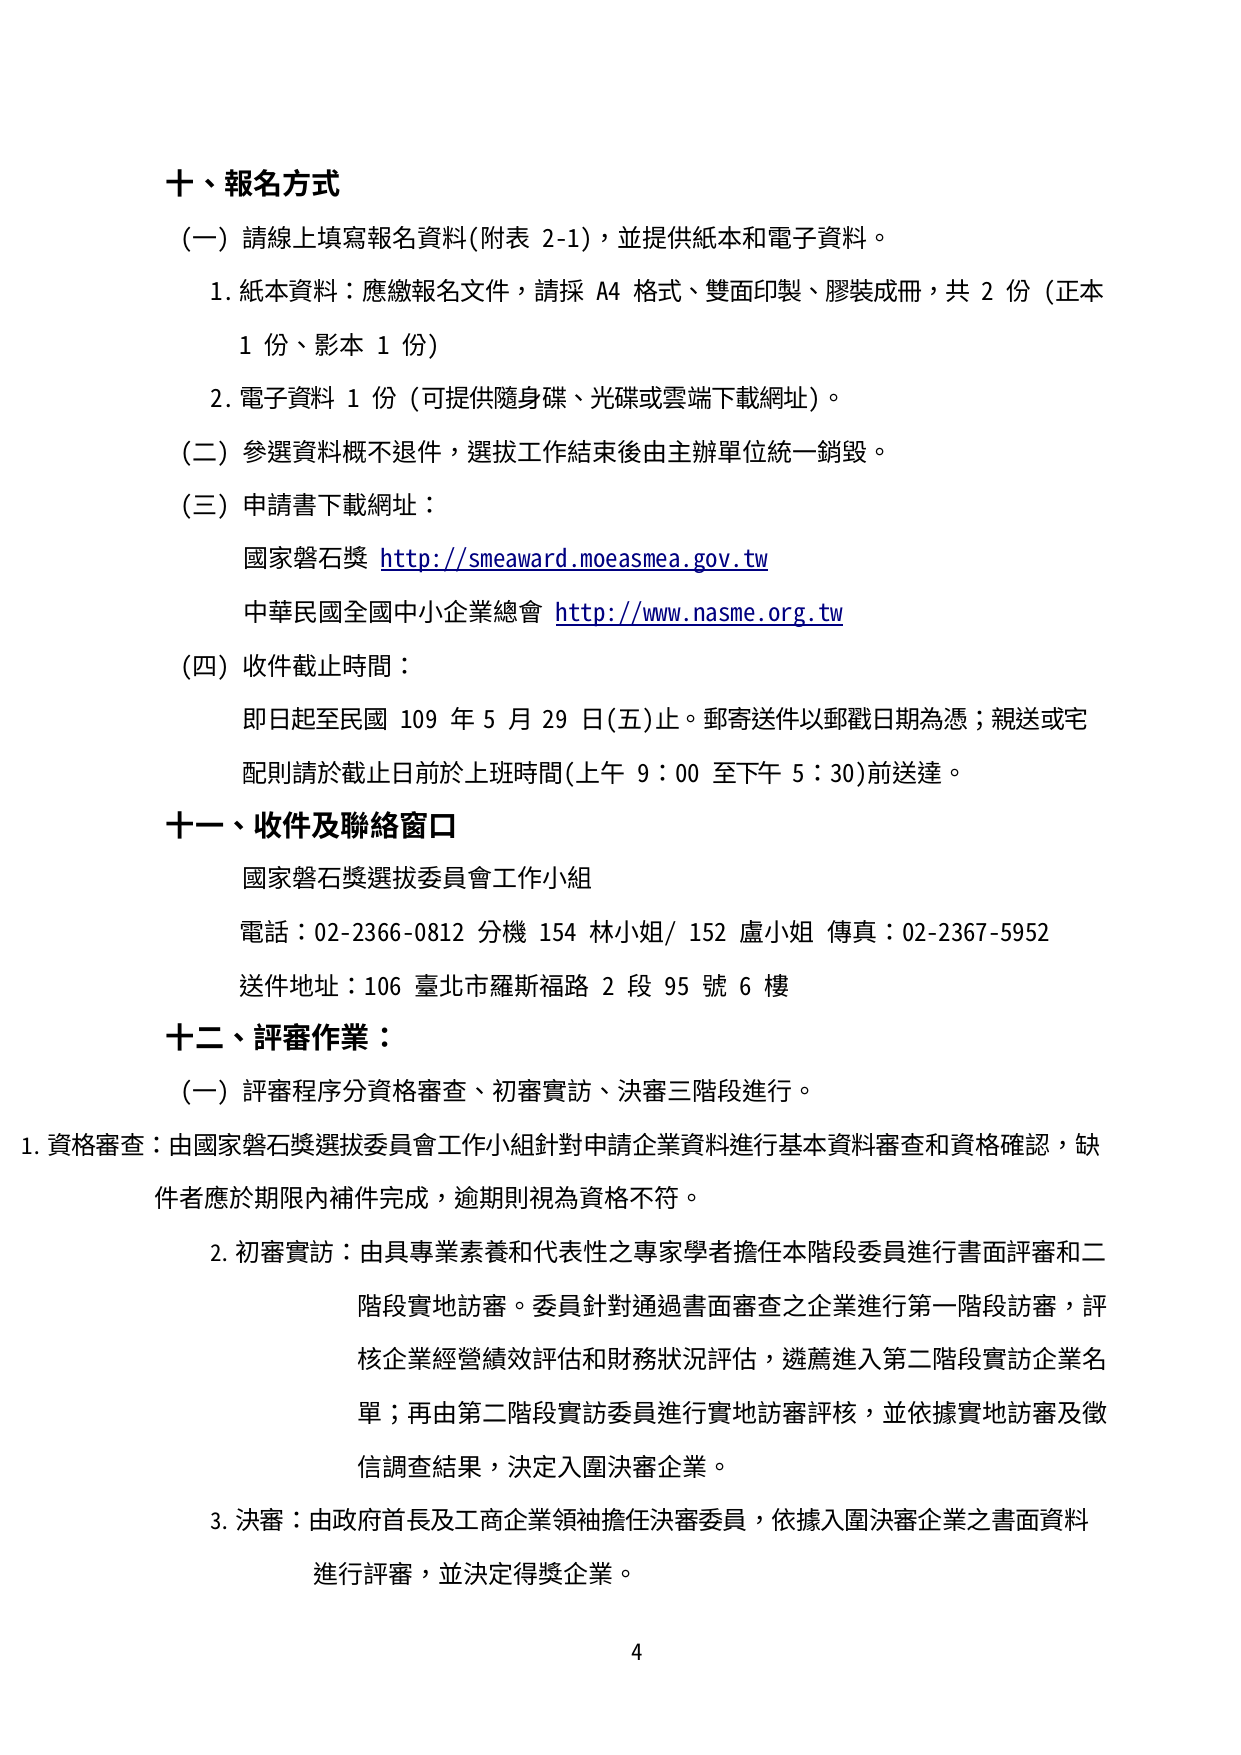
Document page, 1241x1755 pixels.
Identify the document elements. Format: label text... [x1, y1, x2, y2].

subtitle 十二、評審作業： [166, 1020, 1124, 1056]
text (四) 收件截止時間： [180, 646, 1124, 682]
text 1 份、影本 1 份) [239, 325, 1124, 361]
text 國家磐石獎選拔委員會工作小組 [243, 859, 1124, 895]
list 資格審查：由國家磐石獎選拔委員會工作小組針對申請企業資料進行基本資料審查和資格確認，缺件者應於期限內補件完成，逾期則視為資格不符。 [22, 1125, 1108, 1215]
subtitle 十、報名方式 [166, 161, 1124, 203]
text 中華民國全國中小企業總會 http://www.nasme.org.tw [243, 593, 1124, 629]
text 即日起至民國 109 年 5 月 29 日(五)止。郵寄送件以郵戳日期為憑；親送或宅配則請於截止日前於上班時間(上午 9：00 至下午 5：30)前送達。 [243, 699, 1108, 789]
text (三) 申請書下載網址： [180, 485, 1124, 522]
list 紙本資料：應繳報名文件，請採 A4 格式、雙面印製、膠裝成冊，共 2 份 (正本 [210, 272, 1124, 308]
text (一) 評審程序分資格審查、初審實訪、決審三階段進行。 [180, 1072, 1124, 1108]
text 電話：02-2366-0812 分機 154 林小姐/ 152 盧小姐 傳真：02-2367-5952 送件地址：106 臺北市羅斯福路 2 段 95 號 6 樓 [239, 912, 1053, 1002]
text 國家磐石獎 http://smeaward.moeasmea.gov.tw [243, 538, 1124, 575]
list 決審：由政府首長及工商企業領袖擔任決審委員，依據入圍決審企業之書面資料進行評審，並決定得獎企業。 [210, 1501, 1108, 1591]
text (二) 參選資料概不退件，選拔工作結束後由主辦單位統一銷毀。 [180, 432, 1124, 468]
text (一) 請線上填寫報名資料(附表 2-1)，並提供紙本和電子資料。 [180, 218, 1124, 254]
list 初審實訪：由具專業素養和代表性之專家學者擔任本階段委員進行書面評審和二階段實地訪審。委員針對通過書面審查之企業進行第一階段訪審，評核企業經營績效評估和財務狀況評估，遴薦進入第二階段實訪企業名單；再由第二階段實訪委員進行實地訪審評核，並依據實地訪審及徵信調查結果，決定入圍決審企業。 [210, 1232, 1108, 1483]
list 電子資料 1 份 (可提供隨身碟、光碟或雲端下載網址)。 [210, 378, 1124, 415]
subtitle 十一、收件及聯絡窗口 [166, 807, 1124, 843]
